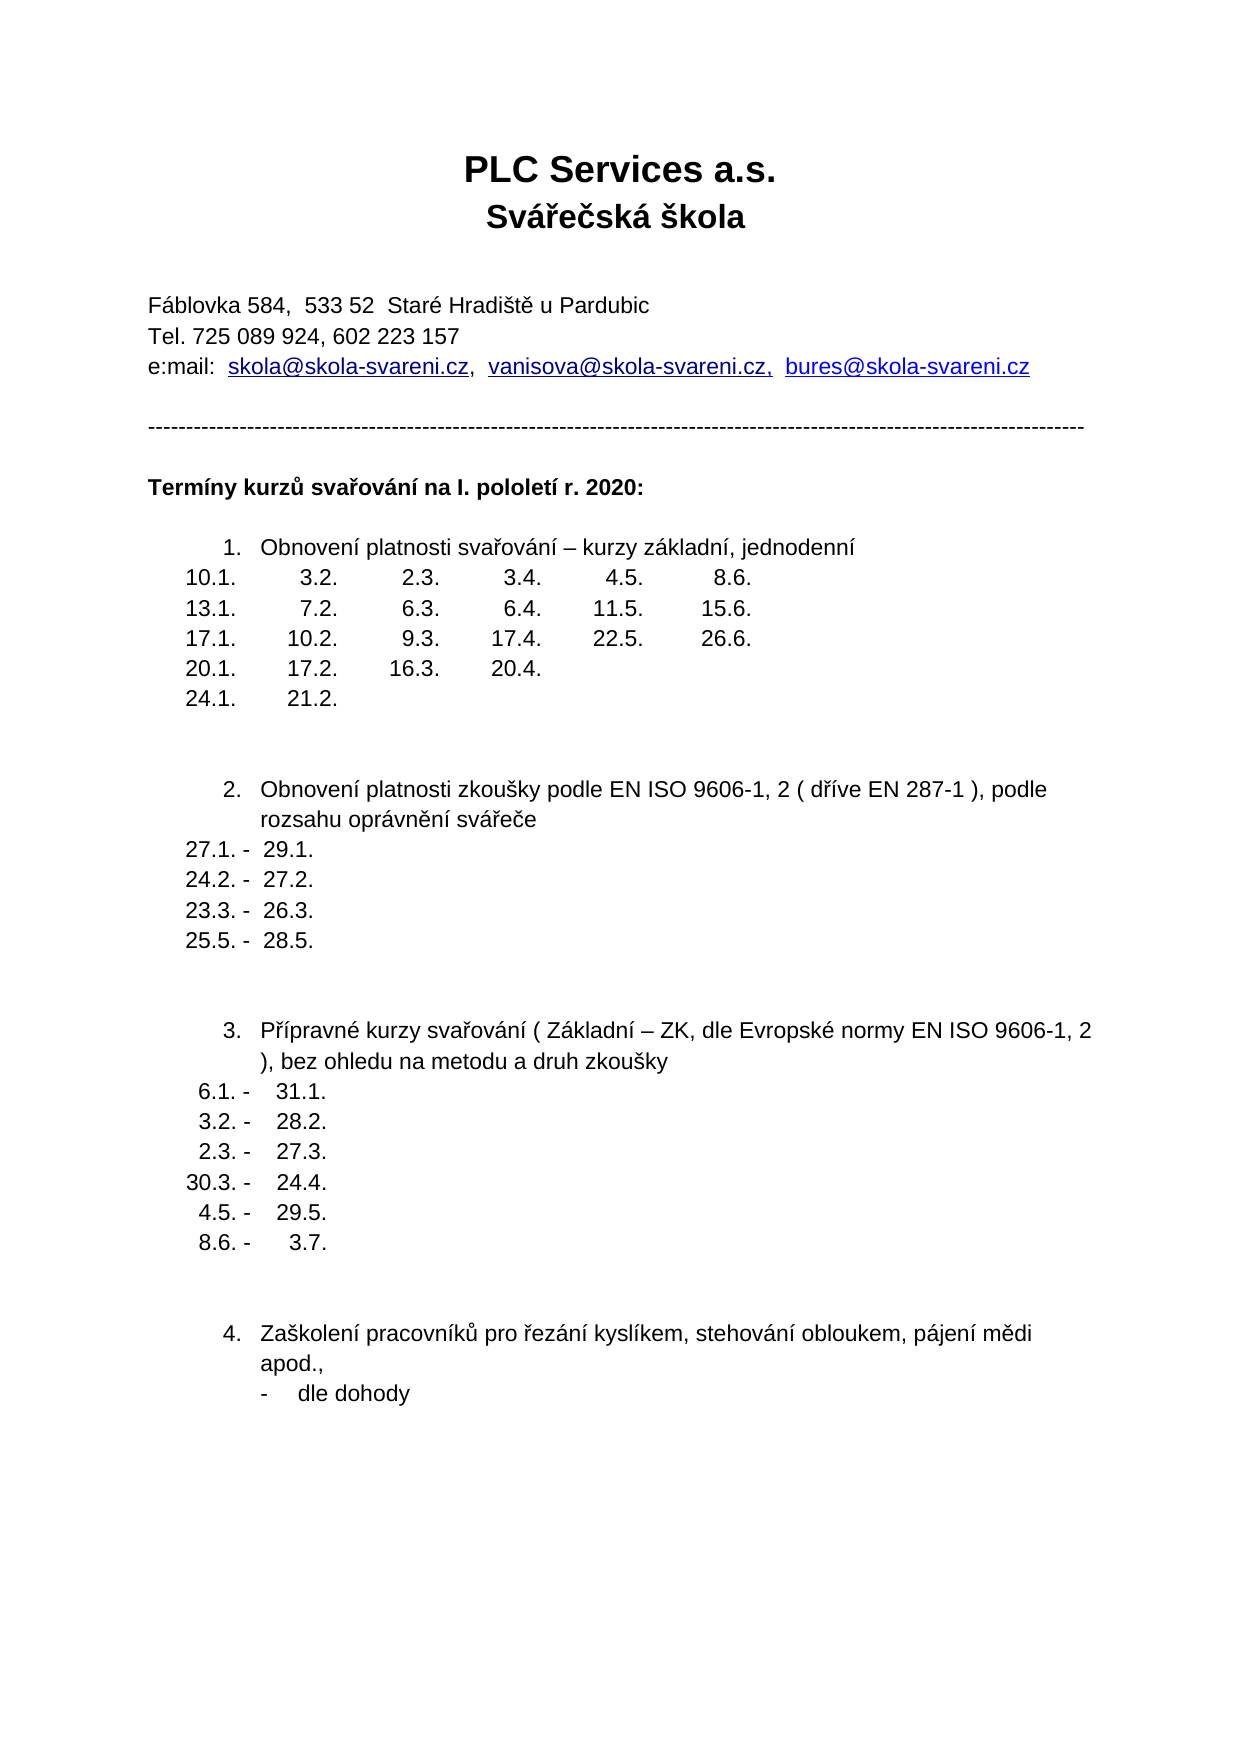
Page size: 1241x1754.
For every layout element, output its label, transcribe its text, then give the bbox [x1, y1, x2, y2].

text 23.3. - 26.3. [185, 897, 1093, 923]
text 20.1. 17.2. 16.3. 20.4. [185, 655, 1093, 681]
text 4.5. - 29.5. [148, 1199, 1093, 1225]
text 24.2. - 27.2. [185, 866, 1093, 893]
list dle dohody [260, 1380, 1093, 1406]
text 27.1. - 29.1. [185, 836, 1093, 862]
text 6.1. - 31.1. [185, 1078, 1093, 1104]
text 13.1. 7.2. 6.3. 6.4. 11.5. 15.6. [185, 594, 1093, 621]
text --------------------------------------------------------------------------------------------------------------------------- [148, 413, 1093, 439]
text 30.3. - 24.4. [148, 1168, 1093, 1195]
text Tel. 725 089 924, 602 223 157 [148, 323, 1093, 349]
text Termíny kurzů svařování na I. pololetí r. 2020: [148, 474, 1093, 500]
text Fáblovka 584, 533 52 Staré Hradiště u Pardubic [148, 292, 1093, 319]
text PLC Services a.s. [148, 148, 1093, 191]
list Zaškolení pracovníků pro řezání kyslíkem, stehování obloukem, pájení mědi apod., [223, 1319, 1093, 1376]
text 10.1. 3.2. 2.3. 3.4. 4.5. 8.6. [185, 564, 1093, 591]
text 8.6. - 3.7. [148, 1229, 1093, 1255]
list Obnovení platnosti svařování – kurzy základní, jednodenní [223, 534, 1093, 560]
text 2.3. - 27.3. [148, 1138, 1093, 1164]
text 3.2. - 28.2. [148, 1108, 1093, 1134]
list Přípravné kurzy svařování ( Základní – ZK, dle Evropské normy EN ISO 9606-1, 2 ), bez ohledu na metodu a druh zkoušky [223, 1017, 1093, 1074]
text 25.5. - 28.5. [185, 927, 1093, 953]
text 24.1. 21.2. [185, 685, 1093, 711]
list Obnovení platnosti zkoušky podle EN ISO 9606-1, 2 ( dříve EN 287-1 ), podle rozsahu oprávnění svářeče [223, 776, 1093, 832]
text Svářečská škola [148, 197, 1093, 236]
text 17.1. 10.2. 9.3. 17.4. 22.5. 26.6. [185, 625, 1093, 651]
text e:mail: skola@skola-svareni.cz, vanisova@skola-svareni.cz, bures@skola-svareni.cz [148, 353, 1093, 379]
